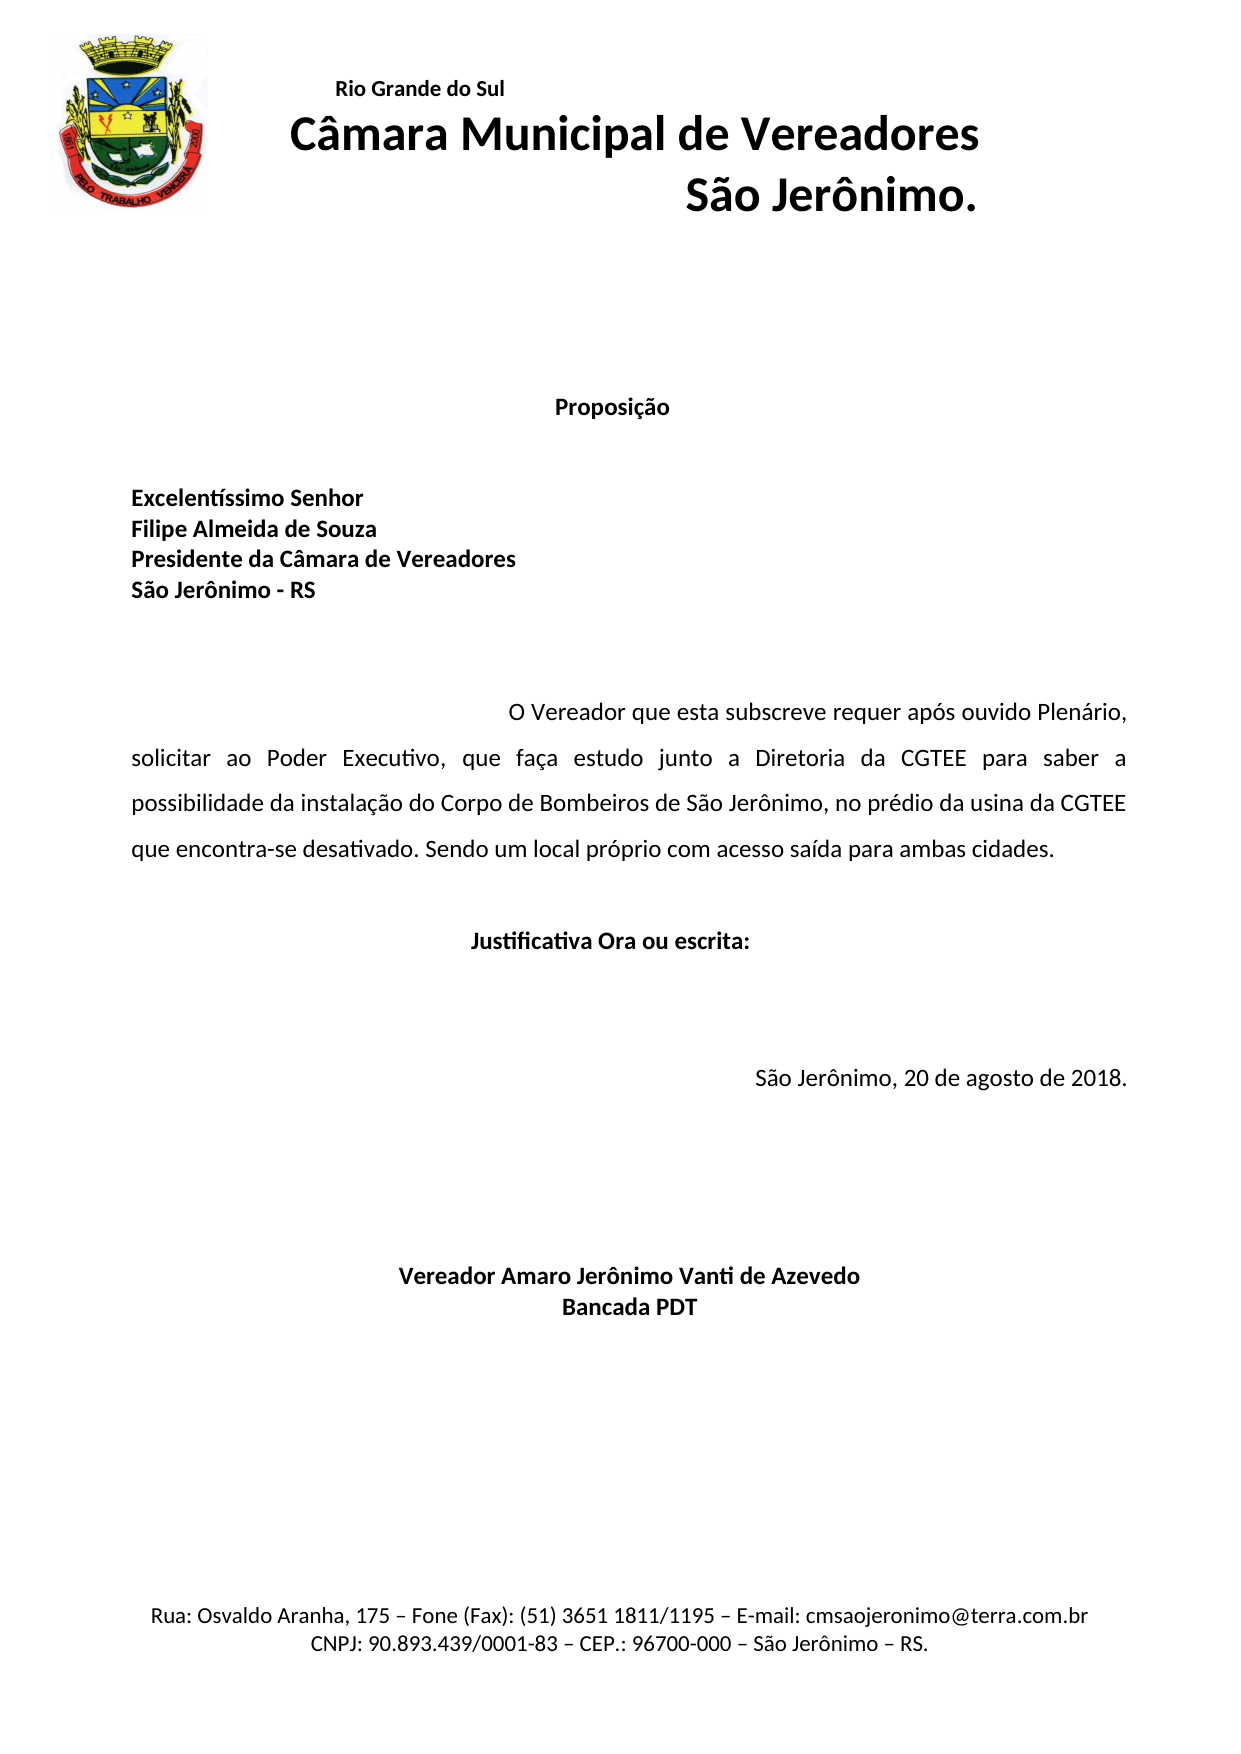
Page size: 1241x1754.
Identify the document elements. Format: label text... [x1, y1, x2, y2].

text O Vereador que esta subscreve requer após ouvido Plenário, solicitar ao Poder Executivo, que faça estudo junto a Diretoria da CGTEE para saber a possibilidade da instalação do Corpo de Bombeiros de São Jerônimo, no prédio da usina da CGTEE que encontra-se desativado. Sendo um local próprio com acesso saída para ambas cidades. [131, 696, 1128, 864]
text Filipe Almeida de Souza [131, 513, 1128, 544]
text Excelentíssimo Senhor [131, 483, 1128, 513]
text Presidente da Câmara de Vereadores [131, 544, 1128, 574]
text Vereador Amaro Jerônimo Vanti de Azevedo [131, 1260, 1128, 1291]
text São Jerônimo, 20 de agosto de 2018. [131, 1062, 1128, 1092]
text São Jerônimo - RS [131, 574, 1128, 605]
text Justificativa Ora ou escrita: [131, 925, 1128, 955]
text Proposição [400, 391, 1128, 422]
subtitle Bancada PDT [131, 1291, 1128, 1321]
